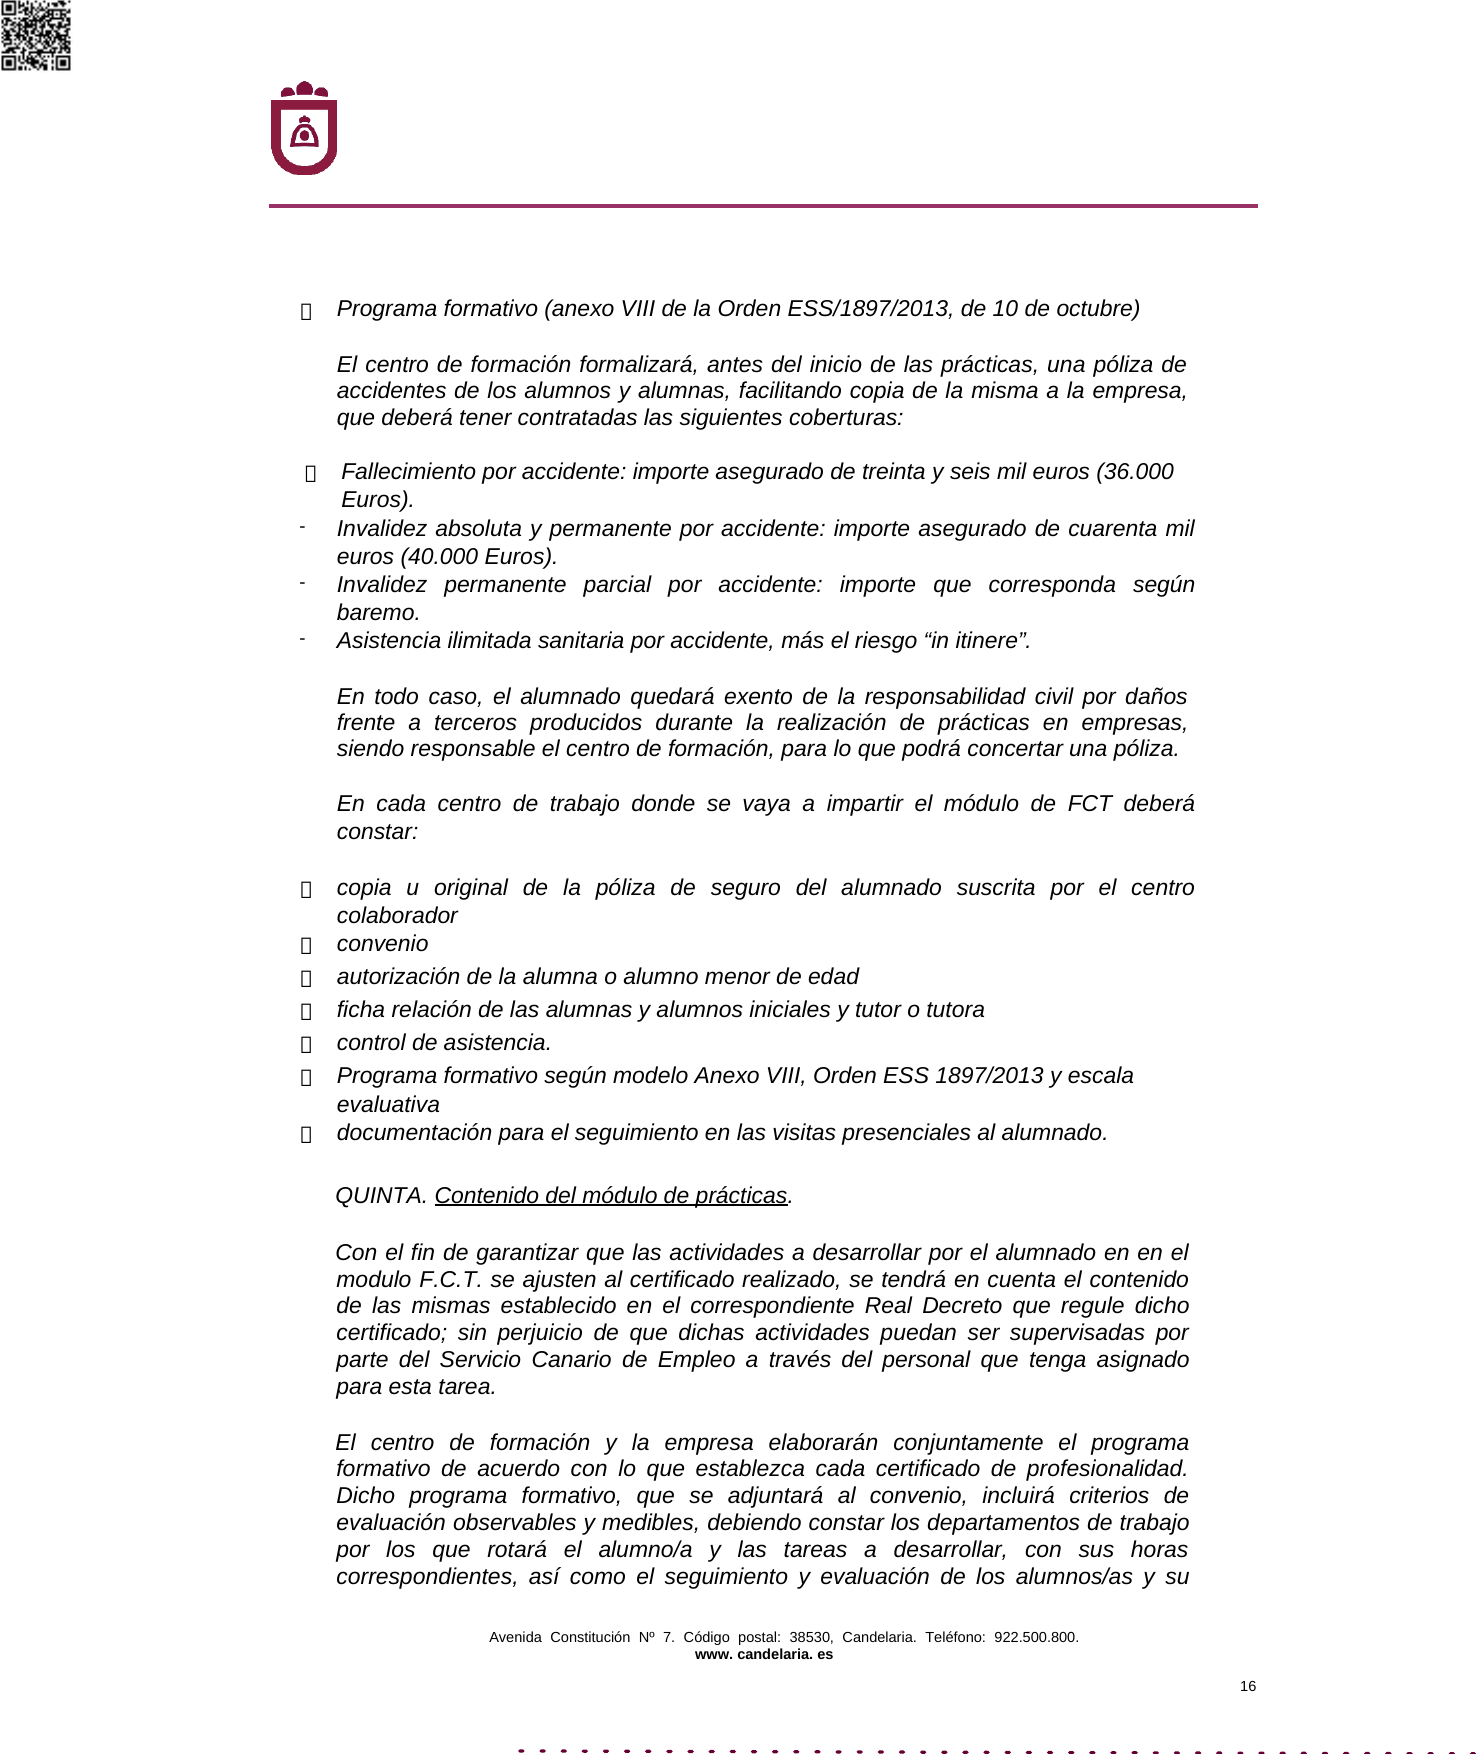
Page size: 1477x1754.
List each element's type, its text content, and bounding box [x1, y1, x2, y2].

text Con el fin de garantizar que las actividades a desarrollar por el alumnado en en el modulo F.C.T. se ajusten al certificado realizado, se tendrá en cuenta el contenido de las mismas establecido en el correspondiente Real Decreto que regule dicho certificado; sin perjuicio de que dichas actividades puedan ser supervisadas por parte del Servicio Canario de Empleo a través del personal que tenga asignado para esta tarea. [335, 1239, 1192, 1399]
table_cell Invalidez permanente parcial por accidente: importe que corresponda según baremo. [337, 571, 1198, 627]
table_cell Invalidez absoluta y permanente por accidente: importe asegurado de cuarenta mil euros (40.000 Euros). [337, 515, 1198, 571]
table_cell  [299, 458, 337, 514]
table_cell  [299, 295, 337, 458]
table_cell control de asistencia. [337, 1029, 1198, 1062]
table_cell copia u original de la póliza de seguro del alumnado suscrita por el centro colaborador [337, 874, 1198, 930]
table_cell  [299, 930, 337, 963]
table_cell  [299, 1119, 337, 1152]
table_cell Fallecimiento por accidente: importe asegurado de treinta y seis mil euros (36.000 Euros). [337, 458, 1198, 514]
table_cell Asistencia ilimitada sanitaria por accidente, más el riesgo “in itinere”. En todo caso, el alumnado quedará exento de la responsabilidad civil por daños frente a terceros producidos durante la realización de prácticas en empresas, siendo responsable el centro de formación, para lo que podrá concertar una póliza. En cada centro de trabajo donde se vaya a impartir el módulo de FCT deberá constar: [337, 627, 1198, 874]
table_cell - [299, 627, 337, 874]
table_cell autorización de la alumna o alumno menor de edad [337, 963, 1198, 996]
table_cell  [299, 874, 337, 930]
table_cell documentación para el seguimiento en las visitas presenciales al alumnado. [337, 1119, 1198, 1152]
table_cell - [299, 515, 337, 571]
table_cell Programa formativo según modelo Anexo VIII, Orden ESS 1897/2013 y escala evaluativa [337, 1063, 1198, 1119]
table_cell ficha relación de las alumnas y alumnos iniciales y tutor o tutora [337, 996, 1198, 1029]
table_cell  [299, 1029, 337, 1062]
text QUINTA. Contenido del módulo de prácticas. [335, 1180, 1227, 1208]
table_cell - [299, 571, 337, 627]
text El centro de formación y la empresa elaborarán conjuntamente el programa formativo de acuerdo con lo que establezca cada certificado de profesionalidad. Dicho programa formativo, que se adjuntará al convenio, incluirá criterios de evaluación observables y medibles, debiendo constar los departamentos de trabajo por los que rotará el alumno/a y las tareas a desarrollar, con sus horas correspondientes, así como el seguimiento y evaluación de los alumnos/as y su [335, 1428, 1192, 1589]
table_cell  [299, 996, 337, 1029]
table_cell  [299, 1063, 337, 1119]
table_cell convenio [337, 930, 1198, 963]
table_cell Programa formativo (anexo VIII de la Orden ESS/1897/2013, de 10 de octubre) El centro de formación formalizará, antes del inicio de las prácticas, una póliza de accidentes de los alumnos y alumnas, facilitando copia de la misma a la empresa, que deberá tener contratadas las siguientes coberturas: [337, 295, 1198, 458]
table_cell  [299, 963, 337, 996]
